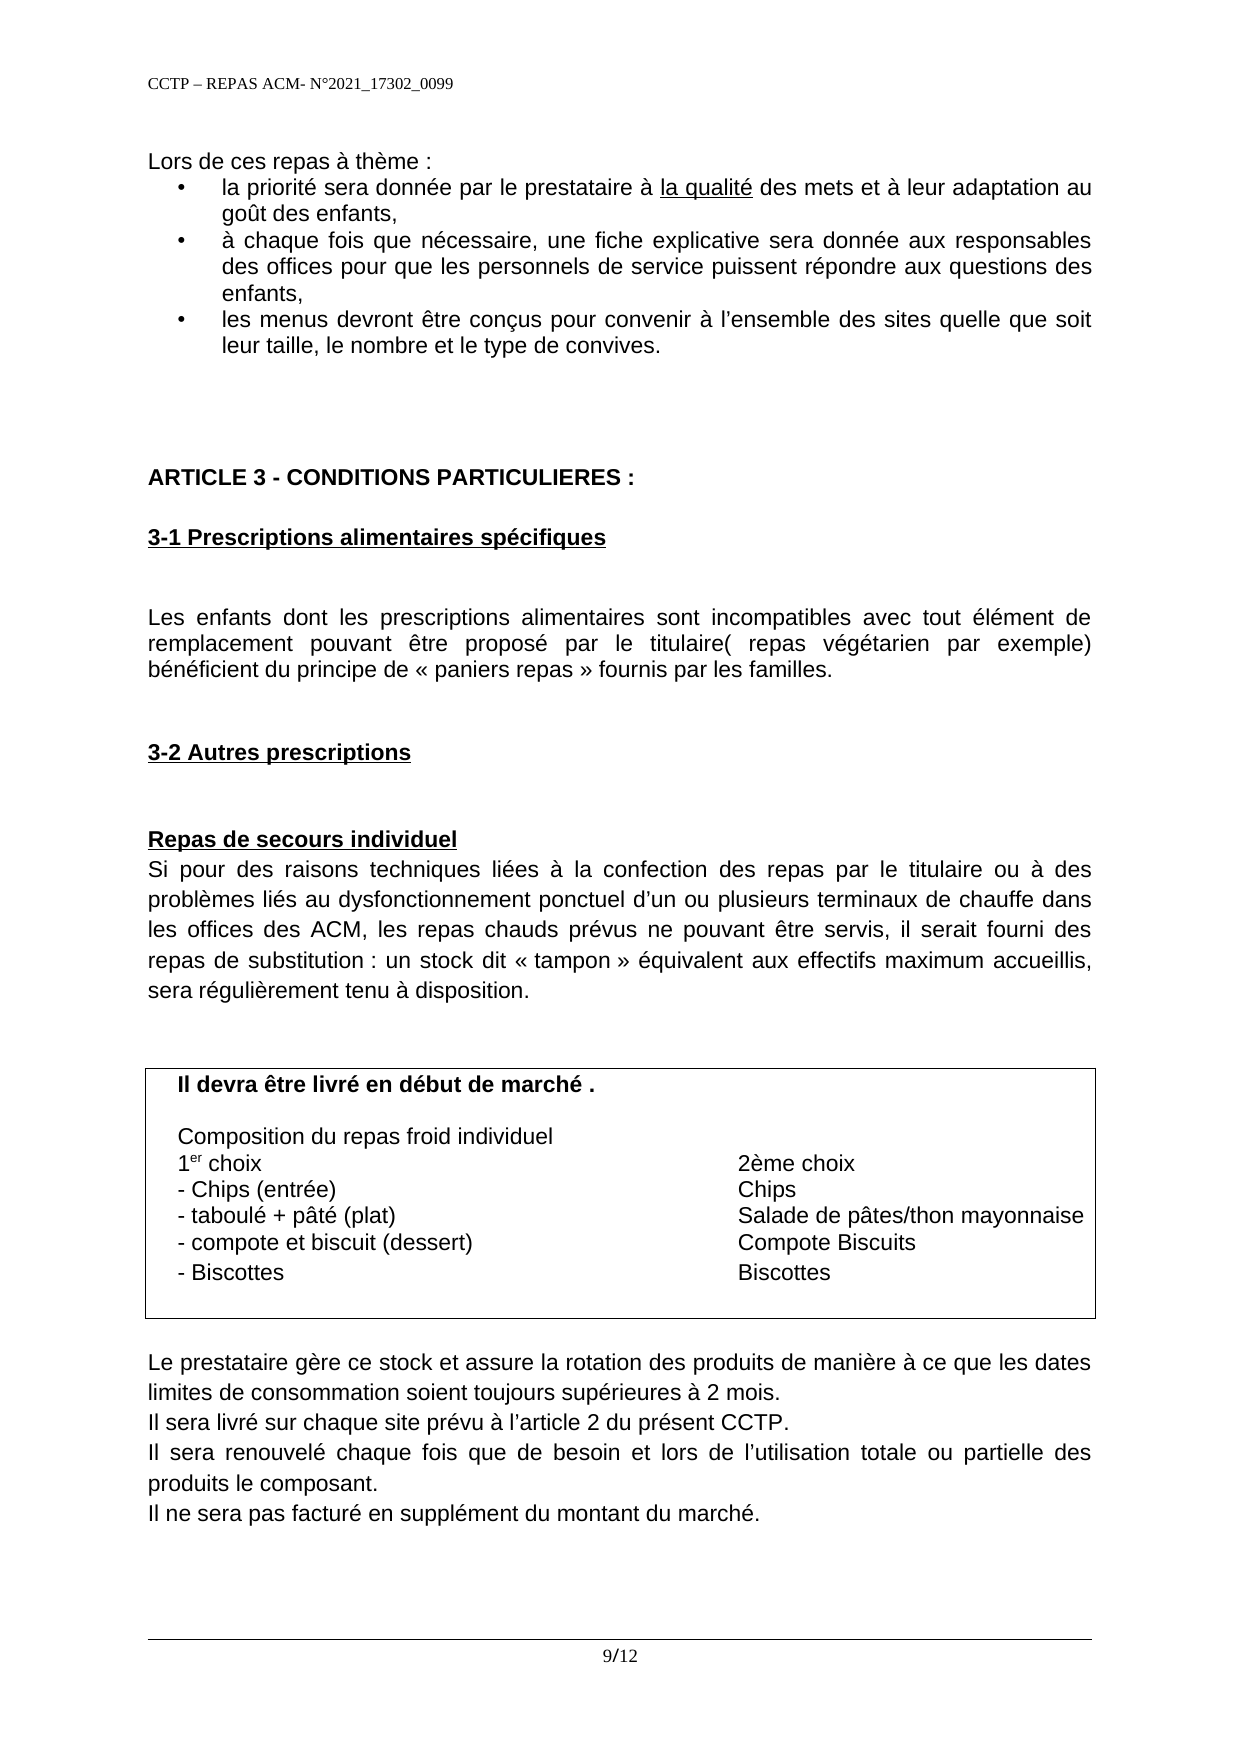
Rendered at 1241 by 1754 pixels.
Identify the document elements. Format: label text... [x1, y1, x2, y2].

text - Chips (entrée) Chips [148, 1176, 1092, 1202]
list à chaque fois que nécessaire, une fiche explicative sera donnée aux responsables des offices pour que les personnels de service puissent répondre aux questions des enfants, [177, 227, 1092, 306]
text - Biscottes Biscottes [146, 1256, 1095, 1285]
text 3-2 Autres prescriptions [148, 739, 1092, 765]
text Repas de secours individuel [148, 826, 1092, 852]
text Il sera renouvelé chaque fois que de besoin et lors de l’utilisation totale ou partielle des produits le composant. [148, 1439, 1092, 1496]
text Lors de ces repas à thème : [148, 148, 1092, 174]
text Il devra être livré en début de marché . [146, 1069, 1095, 1097]
text Composition du repas froid individuel [148, 1123, 1092, 1149]
text Le prestataire gère ce stock et assure la rotation des produits de manière à ce que les dates limites de consommation soient toujours supérieures à 2 mois. [148, 1349, 1092, 1405]
text - taboulé + pâté (plat) Salade de pâtes/thon mayonnaise [148, 1202, 1092, 1229]
list les menus devront être conçus pour convenir à l’ensemble des sites quelle que soit leur taille, le nombre et le type de convives. [177, 306, 1092, 358]
text 3-1 Prescriptions alimentaires spécifiques [148, 524, 1092, 551]
text 1er choix 2ème choix [148, 1149, 1092, 1176]
text ARTICLE 3 - CONDITIONS PARTICULIERES : [148, 464, 1092, 490]
text Si pour des raisons techniques liées à la confection des repas par le titulaire ou à des problèmes liés au dysfonctionnement ponctuel d’un ou plusieurs terminaux de chauffe dans les offices des ACM, les repas chauds prévus ne pouvant être servis, il serait fourni des repas de substitution : un stock dit « tampon » équivalent aux effectifs maximum accueillis, sera régulièrement tenu à disposition. [148, 856, 1092, 1003]
text Il sera livré sur chaque site prévu à l’article 2 du présent CCTP. [148, 1409, 1092, 1435]
text - compote et biscuit (dessert) Compote Biscuits [148, 1229, 1092, 1255]
text Il ne sera pas facturé en supplément du montant du marché. [148, 1500, 1092, 1526]
text Les enfants dont les prescriptions alimentaires sont incompatibles avec tout élément de remplacement pouvant être proposé par le titulaire( repas végétarien par exemple) bénéficient du principe de « paniers repas » fournis par les familles. [148, 603, 1092, 682]
list la priorité sera donnée par le prestataire à la qualité des mets et à leur adaptation au goût des enfants, [177, 174, 1092, 227]
